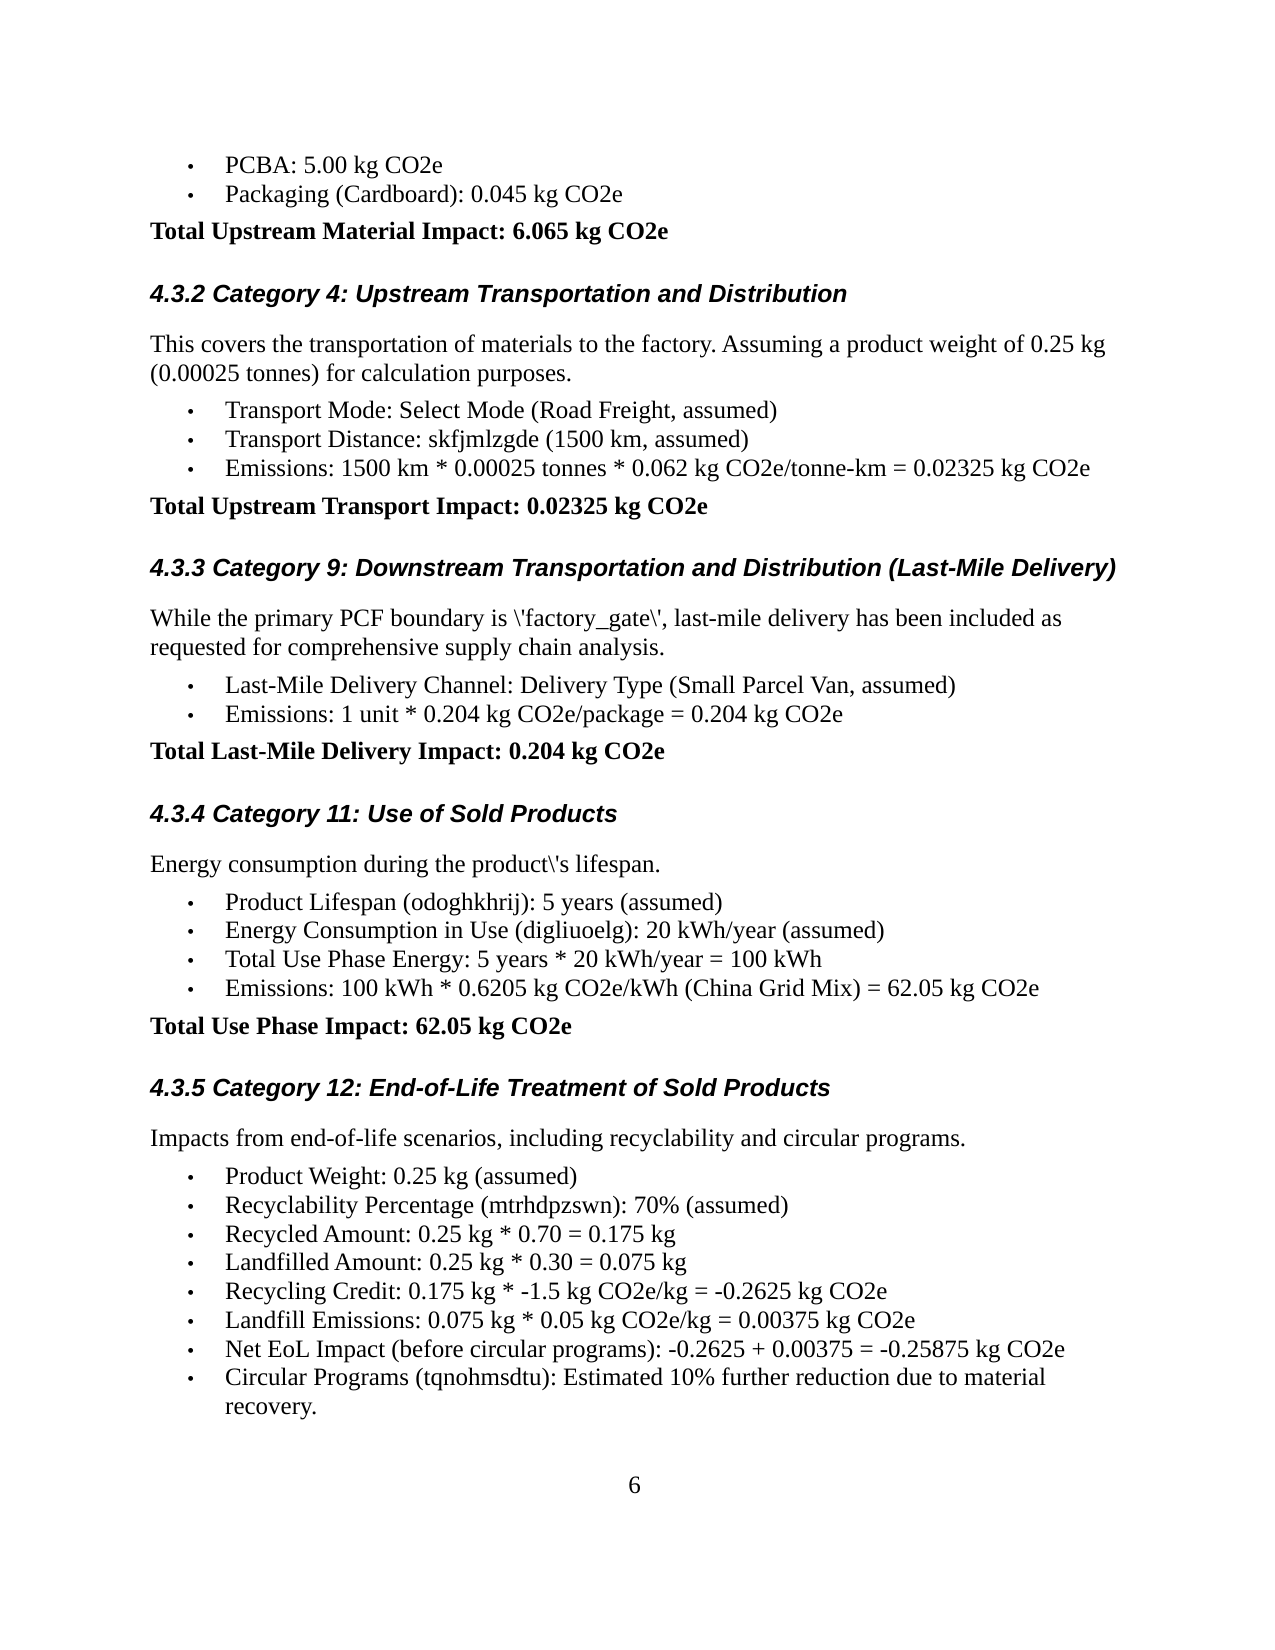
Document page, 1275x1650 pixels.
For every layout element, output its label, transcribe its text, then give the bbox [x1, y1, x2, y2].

list PCBA: 5.00 kg CO2e [187, 150, 1125, 179]
text Total Upstream Material Impact: 6.065 kg CO2e [150, 216, 1125, 245]
subtitle 4.3.5 Category 12: End-of-Life Treatment of Sold Products [150, 1073, 1125, 1102]
list Product Weight: 0.25 kg (assumed) [187, 1161, 1125, 1190]
list Net EoL Impact (before circular programs): -0.2625 + 0.00375 = -0.25875 kg CO2e [187, 1334, 1125, 1362]
list Transport Mode: Select Mode (Road Freight, assumed) [187, 396, 1125, 424]
text Total Use Phase Impact: 62.05 kg CO2e [150, 1011, 1125, 1039]
list Total Use Phase Energy: 5 years * 20 kWh/year = 100 kWh [187, 944, 1125, 973]
list Recycling Credit: 0.175 kg * -1.5 kg CO2e/kg = -0.2625 kg CO2e [187, 1276, 1125, 1305]
text Total Upstream Transport Impact: 0.02325 kg CO2e [150, 491, 1125, 519]
subtitle 4.3.4 Category 11: Use of Sold Products [150, 799, 1125, 828]
list Packaging (Cardboard): 0.045 kg CO2e [187, 179, 1125, 207]
list Landfill Emissions: 0.075 kg * 0.05 kg CO2e/kg = 0.00375 kg CO2e [187, 1305, 1125, 1334]
list Emissions: 1500 km * 0.00025 tonnes * 0.062 kg CO2e/tonne-km = 0.02325 kg CO2e [187, 453, 1125, 482]
text This covers the transportation of materials to the factory. Assuming a product weight of 0.25 kg (0.00025 tonnes) for calculation purposes. [150, 329, 1125, 387]
list Landfilled Amount: 0.25 kg * 0.30 = 0.075 kg [187, 1247, 1125, 1276]
text Energy consumption during the product\'s lifespan. [150, 849, 1125, 878]
subtitle 4.3.3 Category 9: Downstream Transportation and Distribution (Last-Mile Delivery) [150, 553, 1125, 582]
text Impacts from end-of-life scenarios, including recyclability and circular programs. [150, 1123, 1125, 1152]
list Transport Distance: skfjmlzgde (1500 km, assumed) [187, 424, 1125, 453]
subtitle 4.3.2 Category 4: Upstream Transportation and Distribution [150, 279, 1125, 308]
list Emissions: 100 kWh * 0.6205 kg CO2e/kWh (China Grid Mix) = 62.05 kg CO2e [187, 973, 1125, 1002]
list Product Lifespan (odoghkhrij): 5 years (assumed) [187, 887, 1125, 916]
list Emissions: 1 unit * 0.204 kg CO2e/package = 0.204 kg CO2e [187, 699, 1125, 727]
list Energy Consumption in Use (digliuoelg): 20 kWh/year (assumed) [187, 916, 1125, 944]
list Circular Programs (tqnohmsdtu): Estimated 10% further reduction due to material recovery. [187, 1362, 1125, 1420]
list Recyclability Percentage (mtrhdpzswn): 70% (assumed) [187, 1190, 1125, 1219]
text While the primary PCF boundary is \'factory_gate\', last-mile delivery has been included as requested for comprehensive supply chain analysis. [150, 603, 1125, 661]
text Total Last-Mile Delivery Impact: 0.204 kg CO2e [150, 736, 1125, 765]
list Last-Mile Delivery Channel: Delivery Type (Small Parcel Van, assumed) [187, 670, 1125, 699]
list Recycled Amount: 0.25 kg * 0.70 = 0.175 kg [187, 1219, 1125, 1247]
